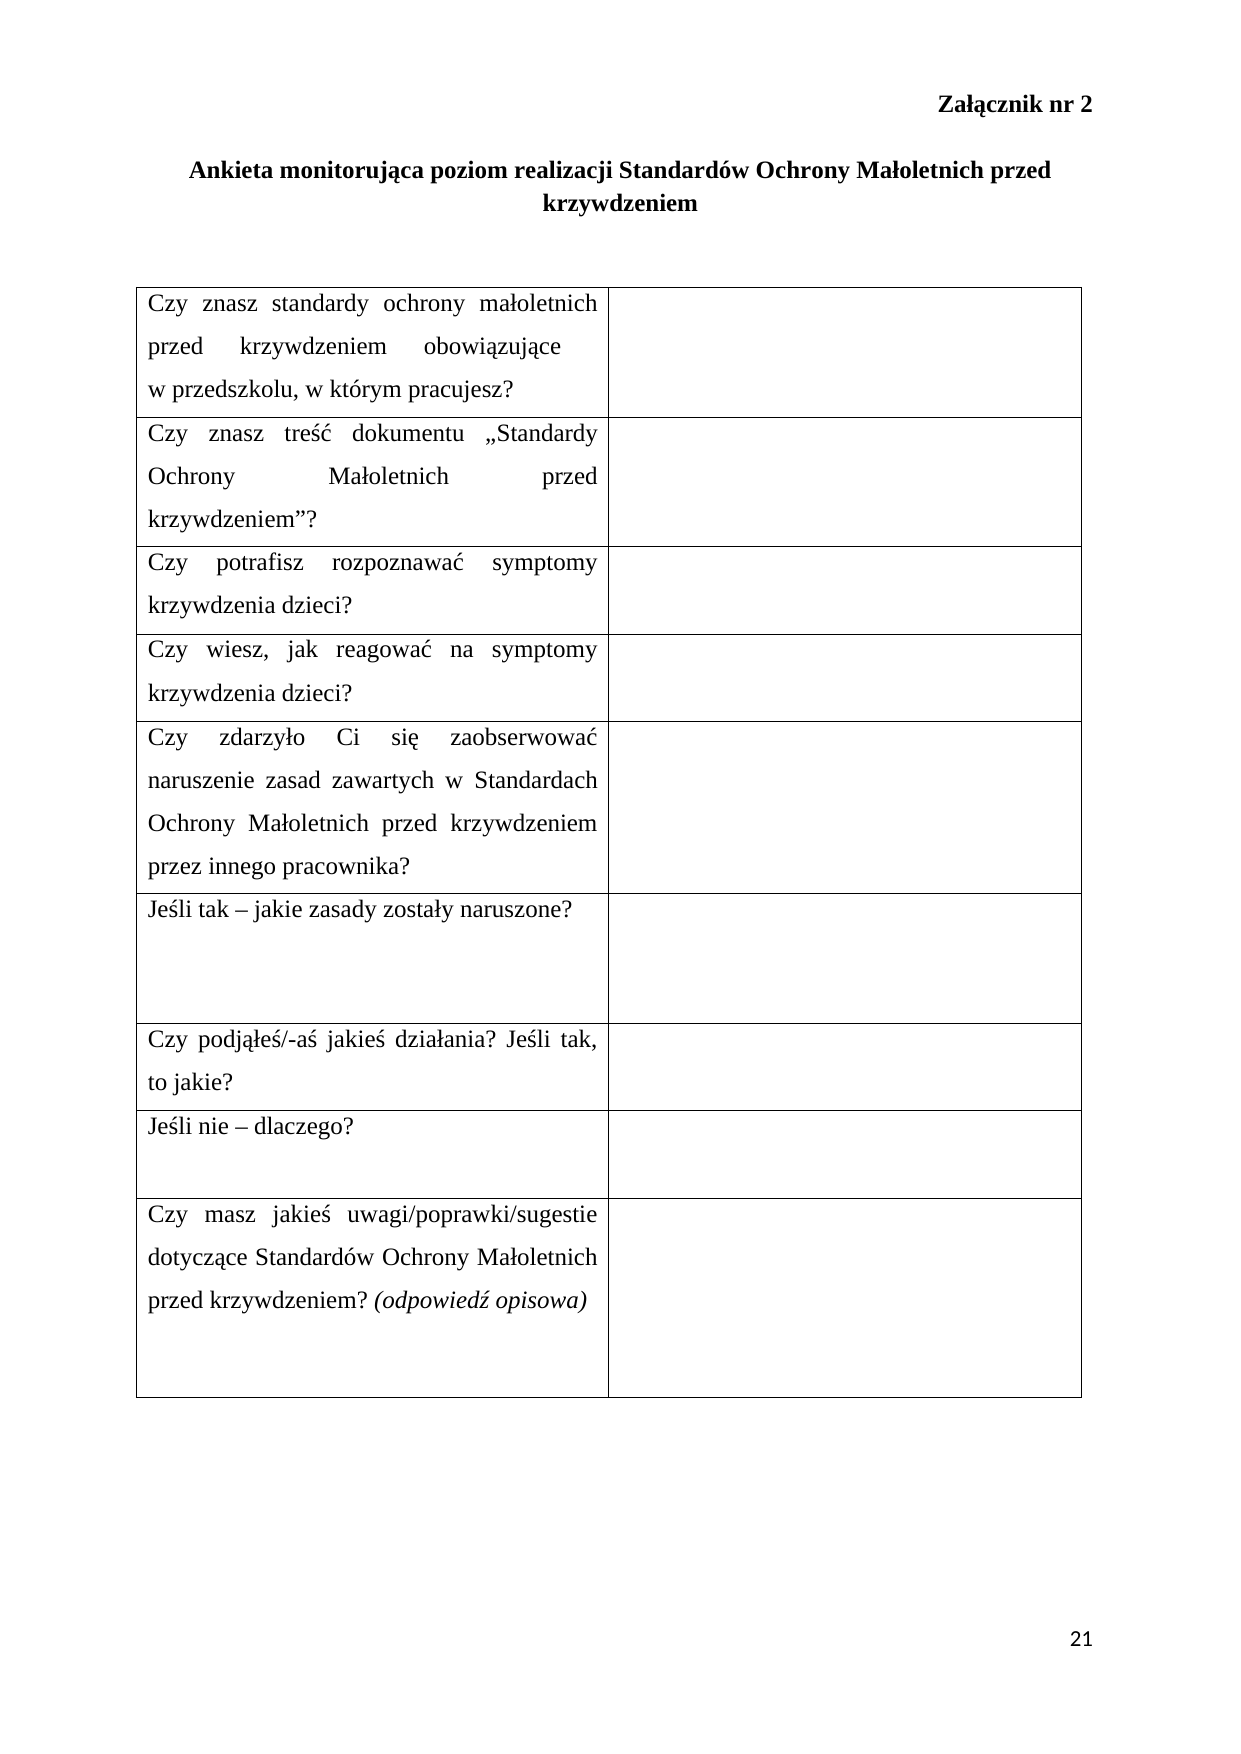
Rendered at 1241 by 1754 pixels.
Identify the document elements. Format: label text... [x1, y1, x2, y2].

table_cell [609, 1024, 1081, 1110]
table_cell [609, 1111, 1081, 1198]
table_cell Jeśli tak – jakie zasady zostały naruszone? [137, 894, 608, 1023]
table_cell Czy podjąłeś/-aś jakieś działania? Jeśli tak, to jakie? [137, 1024, 608, 1110]
table_cell [609, 635, 1081, 721]
table_header [609, 288, 1081, 417]
table_cell Czy znasz treść dokumentu „Standardy Ochrony Małoletnich przed krzywdzeniem”? [137, 418, 608, 546]
table_cell Jeśli nie – dlaczego? [137, 1111, 608, 1198]
table_cell [609, 722, 1081, 893]
table_cell [609, 1199, 1081, 1397]
table_header Czy znasz standardy ochrony małoletnich przed krzywdzeniem obowiązujące w przedszkolu, w którym pracujesz? [137, 288, 608, 417]
table_cell [609, 418, 1081, 546]
table_cell Czy masz jakieś uwagi/poprawki/sugestie dotyczące Standardów Ochrony Małoletnich przed krzywdzeniem? (odpowiedź opisowa) [137, 1199, 608, 1397]
table_cell [609, 547, 1081, 633]
table_cell Czy potrafisz rozpoznawać symptomy krzywdzenia dzieci? [137, 547, 608, 633]
text Załącznik nr 2 [148, 89, 1093, 117]
table_cell Czy zdarzyło Ci się zaobserwować naruszenie zasad zawartych w Standardach Ochrony Małoletnich przed krzywdzeniem przez innego pracownika? [137, 722, 608, 893]
table_cell [609, 894, 1081, 1023]
table_cell Czy wiesz, jak reagować na symptomy krzywdzenia dzieci? [137, 635, 608, 721]
text Ankieta monitorująca poziom realizacji Standardów Ochrony Małoletnich przed krzywdzeniem [148, 155, 1093, 216]
